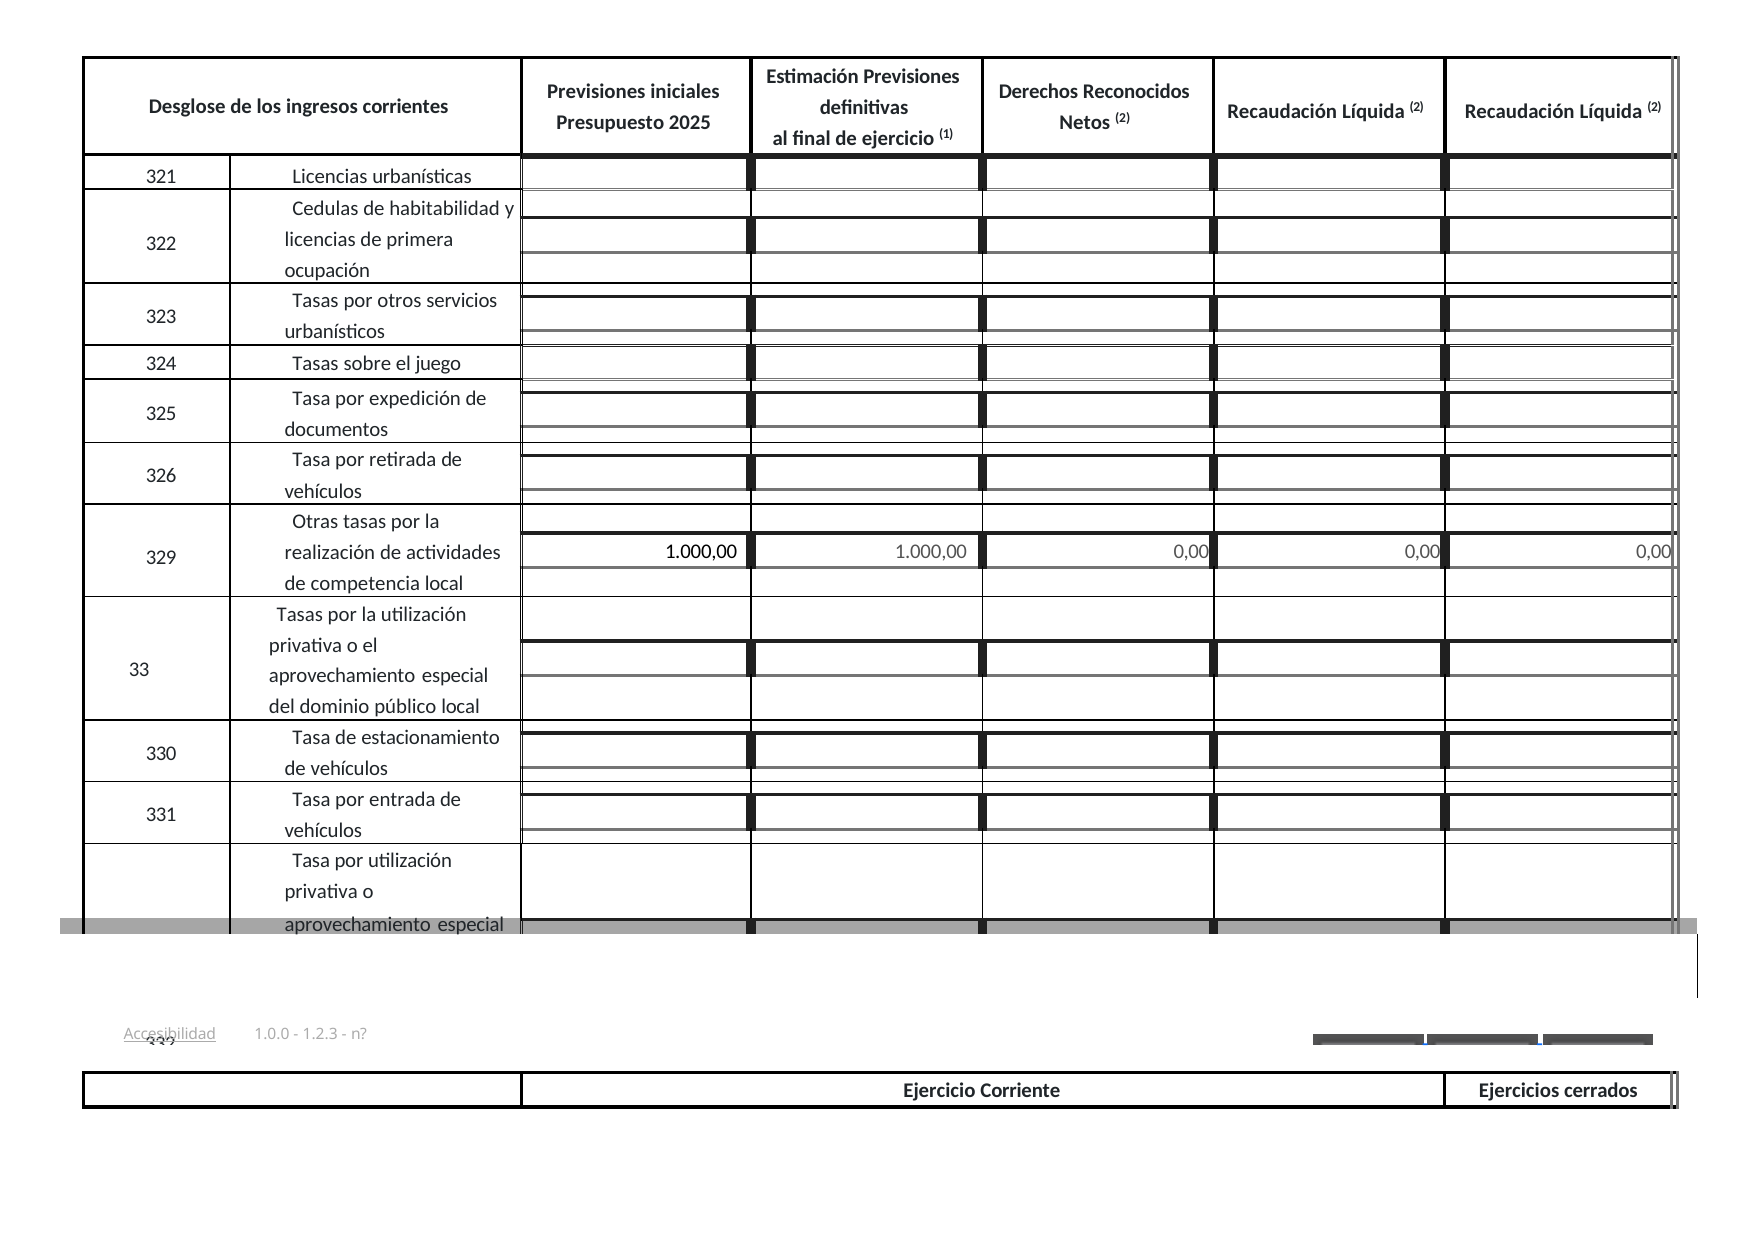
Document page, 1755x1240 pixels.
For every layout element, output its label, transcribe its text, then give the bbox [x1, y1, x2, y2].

table_cell [756, 219, 978, 251]
text 332 [237, 1037, 514, 1045]
table_cell [60, 934, 1697, 998]
table_header Desglose de los ingresos corrientes [85, 59, 520, 153]
table_cell [523, 921, 746, 934]
table_cell [1215, 491, 1444, 503]
table_cell [523, 428, 750, 442]
table_cell [1218, 347, 1440, 378]
table_cell [1215, 254, 1444, 282]
table_cell [1450, 457, 1671, 488]
table_cell Cedulas de habitabilidad y licencias de primera ocupación [231, 190, 520, 282]
table_cell [523, 796, 746, 827]
table_cell Otras tasas por la realización de actividades de competencia local [231, 505, 520, 596]
table_cell [983, 443, 1213, 454]
table_cell [523, 219, 746, 251]
table_cell [1218, 921, 1440, 934]
table_cell [1215, 284, 1444, 294]
table_cell [756, 159, 978, 188]
table_cell [1215, 721, 1444, 731]
table_cell [523, 159, 746, 188]
table_cell [1218, 298, 1440, 329]
table_cell [1218, 796, 1440, 827]
table_cell Tasas sobre el juego [231, 346, 520, 378]
table_cell [1215, 332, 1444, 344]
table_cell [1446, 721, 1671, 731]
table_cell [1446, 491, 1671, 503]
table_cell Recaudación Líquida (2) [1447, 59, 1671, 153]
table_cell 324 [85, 346, 229, 378]
table_cell [987, 347, 1209, 378]
table_cell [983, 284, 1213, 294]
table_cell Derechos Reconocidos Netos (2) [984, 59, 1212, 153]
table_cell [523, 332, 750, 344]
table_cell [60, 918, 82, 934]
table_cell 331 [85, 782, 229, 842]
table_cell [752, 769, 982, 781]
table_cell [987, 735, 1209, 766]
table_cell [1446, 597, 1671, 639]
table_cell [1215, 428, 1444, 442]
table_cell [1446, 443, 1671, 454]
table_cell 321 [85, 156, 229, 188]
table_cell Previsiones iniciales Presupuesto 2025 [523, 59, 749, 153]
table_cell [1446, 677, 1671, 719]
table_cell [987, 219, 1209, 251]
table_cell [85, 844, 229, 917]
table_cell [752, 844, 982, 917]
table_cell [1215, 831, 1444, 842]
table_cell [1680, 918, 1697, 934]
table_cell [1215, 505, 1444, 531]
table_cell [756, 394, 978, 425]
table_cell [987, 298, 1209, 329]
table_cell [523, 394, 746, 425]
text 332 [172, 1037, 235, 1045]
table_cell [1450, 796, 1671, 827]
table_cell [752, 491, 982, 503]
table_cell [85, 918, 229, 934]
table_cell [1446, 505, 1671, 531]
table_cell [523, 677, 750, 719]
table_cell [987, 796, 1209, 827]
table_cell [983, 831, 1213, 842]
table_cell [1446, 844, 1671, 917]
table_cell [523, 254, 750, 282]
table_cell Tasa por retirada de vehículos [231, 443, 520, 503]
table_cell 33 [85, 597, 229, 719]
table_cell [1450, 298, 1671, 329]
table_cell [523, 735, 746, 766]
table_cell [523, 381, 750, 391]
table_cell [1446, 332, 1671, 344]
table_cell [523, 782, 750, 793]
table_cell [987, 457, 1209, 488]
table_cell [523, 443, 750, 454]
table_cell [522, 844, 750, 917]
table_cell [752, 831, 982, 842]
table_cell 325 [85, 380, 229, 442]
table_cell [1446, 191, 1671, 216]
table_cell [983, 769, 1213, 781]
table_cell [523, 505, 750, 531]
table_cell [1450, 735, 1671, 766]
table_cell [756, 347, 978, 378]
table_cell [523, 721, 750, 731]
table_cell 1.000,00 [756, 535, 978, 566]
table_cell [983, 491, 1213, 503]
table_cell [523, 347, 746, 378]
table_cell [523, 298, 746, 329]
table_cell Tasa por expedición de documentos [231, 380, 520, 442]
table_cell aprovechamiento especial [231, 918, 520, 934]
table_cell [983, 381, 1213, 391]
table_cell [756, 457, 978, 488]
table_cell [1215, 191, 1444, 216]
table_cell [1218, 159, 1440, 188]
table_cell [1446, 254, 1671, 282]
table_cell [983, 254, 1213, 282]
table_cell [752, 721, 982, 731]
table_cell Licencias urbanísticas [231, 156, 520, 188]
table_cell [1446, 381, 1671, 391]
table_cell [752, 332, 982, 344]
table_cell [752, 191, 982, 216]
table_cell [1446, 782, 1671, 793]
table_cell Tasa por entrada de vehículos [231, 782, 520, 842]
table_cell [1215, 844, 1444, 917]
table_cell [1218, 735, 1440, 766]
table_cell 1.000,00 [523, 535, 746, 566]
table_cell Tasas por otros servicios urbanísticos [231, 284, 520, 344]
table_cell Tasa de estacionamiento de vehículos [231, 721, 520, 781]
table_cell [987, 159, 1209, 188]
table_cell [1215, 381, 1444, 391]
table_cell 330 [85, 721, 229, 781]
table_cell [1450, 394, 1671, 425]
table_cell 0,00 [1218, 535, 1440, 566]
table_cell [987, 394, 1209, 425]
table_cell [523, 597, 750, 639]
table_cell [1450, 219, 1671, 251]
table_cell 323 [85, 284, 229, 344]
table_cell [752, 505, 982, 531]
table_cell [1218, 643, 1440, 674]
table_cell Accesibilidad 1.0.0 - 1.2.3 - n? [60, 998, 1697, 1043]
table_cell Tasas por la utilización privativa o el aprovechamiento especial del dominio público local [231, 597, 520, 719]
table_cell [983, 721, 1213, 731]
table_cell [523, 284, 750, 294]
table_cell [1446, 284, 1671, 294]
table_cell [1218, 457, 1440, 488]
table_cell [983, 569, 1213, 596]
table_cell [983, 844, 1213, 917]
table_cell Tasa por utilización privativa o [231, 844, 520, 917]
table_cell [523, 569, 750, 596]
table_cell [752, 443, 982, 454]
table_cell [1218, 219, 1440, 251]
table_cell [523, 643, 746, 674]
table_cell [1215, 677, 1444, 719]
table_cell [1215, 769, 1444, 781]
table_cell [1215, 782, 1444, 793]
table_cell [752, 381, 982, 391]
table_cell [1450, 643, 1671, 674]
table_cell [983, 677, 1213, 719]
table_cell [752, 284, 982, 294]
table_cell 329 [85, 505, 229, 596]
table_cell [1446, 428, 1671, 442]
table_cell [1215, 569, 1444, 596]
table_cell 0,00 [1450, 535, 1671, 566]
table_cell [1450, 347, 1671, 378]
table_cell [523, 769, 750, 781]
table_cell [987, 921, 1209, 934]
table_cell [756, 921, 978, 934]
table_cell [752, 597, 982, 639]
table_cell [1446, 569, 1671, 596]
table_cell [983, 782, 1213, 793]
table_cell [752, 254, 982, 282]
table_cell [1215, 597, 1444, 639]
table_header [1680, 56, 1697, 917]
table_cell [983, 428, 1213, 442]
table_cell [756, 735, 978, 766]
table_cell 0,00 [987, 535, 1209, 566]
table_cell [523, 191, 750, 216]
table_cell [756, 298, 978, 329]
table_cell [983, 505, 1213, 531]
table_cell [756, 796, 978, 827]
table_cell [983, 597, 1213, 639]
table_header [60, 56, 82, 917]
table_cell [1450, 159, 1671, 188]
table_cell [752, 428, 982, 442]
table_cell [523, 831, 750, 842]
table_cell 322 [85, 190, 229, 282]
table_cell [1218, 394, 1440, 425]
table_cell [1446, 831, 1671, 842]
table_cell Estimación Previsiones definitivas al final de ejercicio (1) [753, 59, 981, 153]
table_cell [1450, 921, 1671, 934]
table_cell [523, 491, 750, 503]
table_cell [523, 457, 746, 488]
table_cell [752, 677, 982, 719]
table_cell [987, 643, 1209, 674]
table_cell [1215, 443, 1444, 454]
table_cell [756, 643, 978, 674]
table_cell [752, 569, 982, 596]
table_cell 326 [85, 443, 229, 503]
table_cell [983, 191, 1213, 216]
table_cell [752, 782, 982, 793]
table_cell [1446, 769, 1671, 781]
table_cell Recaudación Líquida (2) [1215, 59, 1443, 153]
table_cell [983, 332, 1213, 344]
